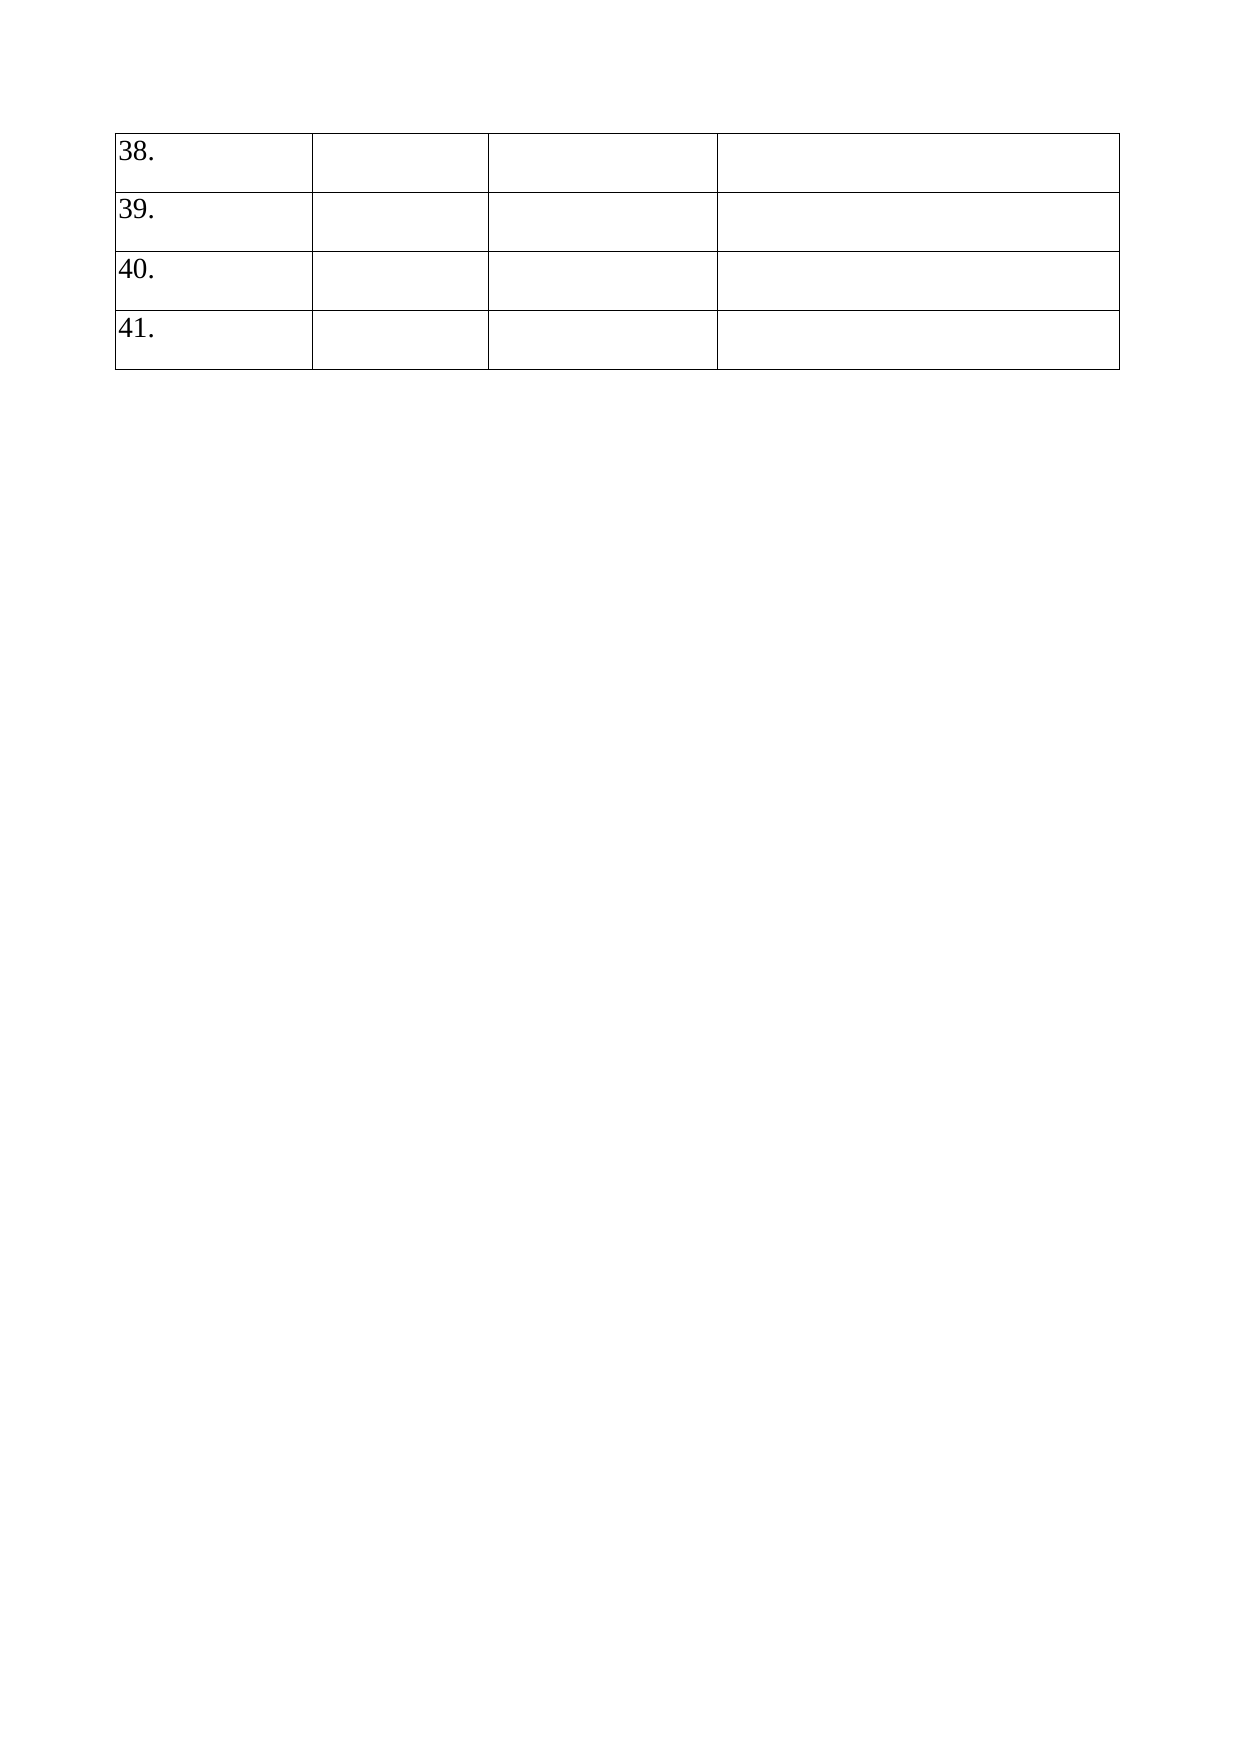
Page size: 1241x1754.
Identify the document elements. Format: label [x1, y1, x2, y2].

table_cell [718, 193, 1119, 251]
table_cell [718, 134, 1119, 192]
table_cell [313, 252, 488, 310]
table_cell [489, 134, 717, 192]
table_cell [116, 311, 312, 369]
table_cell [489, 193, 717, 251]
table_cell [116, 134, 312, 192]
table_cell [116, 193, 312, 251]
table_cell [718, 311, 1119, 369]
table_cell [313, 193, 488, 251]
table_cell [116, 252, 312, 310]
table_cell [718, 252, 1119, 310]
table_cell [489, 311, 717, 369]
table_cell [313, 134, 488, 192]
table_cell [489, 252, 717, 310]
table_cell [313, 311, 488, 369]
